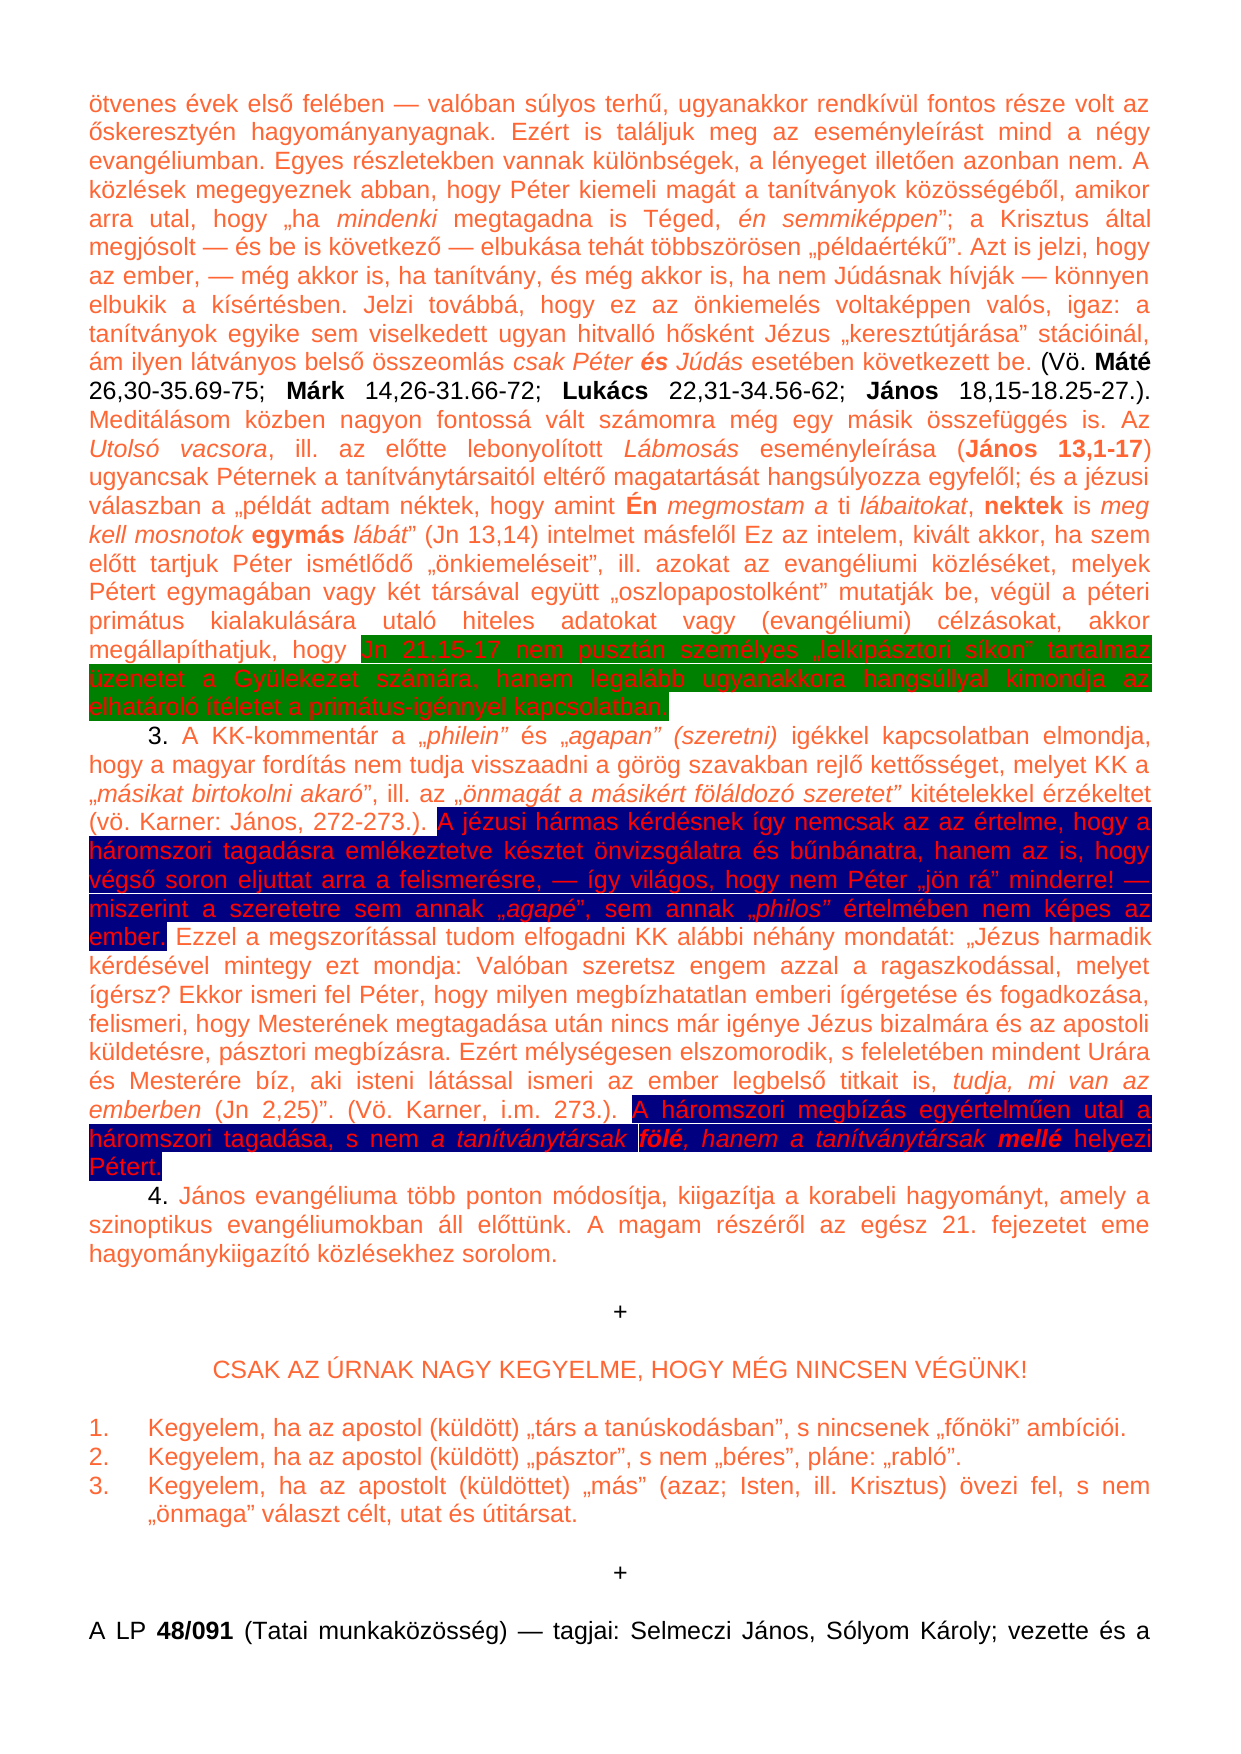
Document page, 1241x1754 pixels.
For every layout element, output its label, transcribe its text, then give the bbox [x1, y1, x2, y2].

text + [88, 1558, 1152, 1586]
text 1. Kegyelem, ha az apostol (küldött) „társ a tanúskodásban”, s nincsenek „főnöki” ambíciói. [88, 1413, 1152, 1442]
text 4. János evangéliuma több ponton módosítja, kiigazítja a korabeli hagyományt, amely a szinoptikus evangéliumokban áll előttünk. A magam részéről az egész 21. fejezetet eme hagyománykiigazító közlésekhez sorolom. [88, 1181, 1152, 1267]
text CSAK AZ ÚRNAK NAGY KEGYELME, HOGY MÉG NINCSEN VÉGÜNK! [88, 1355, 1152, 1384]
text A LP 48/091 (Tatai munkaközösség) ― tagjai: Selmeczi János, Sólyom Károly; vezette és a [88, 1616, 1152, 1645]
text ötvenes évek első felében ― valóban súlyos terhű, ugyanakkor rendkívül fontos része volt az őskeresztyén hagyományanyagnak. Ezért is találjuk meg az eseményleírást mind a négy evangéliumban. Egyes részletekben vannak különbségek, a lényeget illetően azonban nem. A közlések megegyeznek abban, hogy Péter kiemeli magát a tanítványok közösségéből, amikor arra utal, hogy „ha mindenki megtagadna is Téged, én semmiképpen”; a Krisztus által megjósolt ― és be is következő ― elbukása tehát többszörösen „példaértékű”. Azt is jelzi, hogy az ember, ― még akkor is, ha tanítvány, és még akkor is, ha nem Júdásnak hívják ― könnyen elbukik a kísértésben. Jelzi továbbá, hogy ez az önkiemelés voltaképpen valós, igaz: a tanítványok egyike sem viselkedett ugyan hitvalló hősként Jézus „keresztútjárása” stációinál, ám ilyen látványos belső összeomlás csak Péter és Júdás esetében következett be. (Vö. Máté 26,30-35.69-75; Márk 14,26-31.66-72; Lukács 22,31-34.56-62; János 18,15-18.25-27.). Meditálásom közben nagyon fontossá vált számomra még egy másik összefüggés is. Az Utolsó vacsora, ill. az előtte lebonyolított Lábmosás eseményleírása (János 13,1-17) ugyancsak Péternek a tanítványtársaitól eltérő magatartását hangsúlyozza egyfelől; és a jézusi válaszban a „példát adtam néktek, hogy amint Én megmostam a ti lábaitokat, nektek is meg kell mosnotok egymás lábát” (Jn 13,14) intelmet másfelől Ez az intelem, kivált akkor, ha szem előtt tartjuk Péter ismétlődő „önkiemeléseit”, ill. azokat az evangéliumi közléséket, melyek Pétert egymagában vagy két társával együtt „oszlopapostolként” mutatják be, végül a péteri primátus kialakulására utaló hiteles adatokat vagy (evangéliumi) célzásokat, akkor megállapíthatjuk, hogy Jn 21,15-17 nem pusztán személyes „lelkipásztori síkon” tartalmaz üzenetet a Gyülekezet számára, hanem legalább ugyanakkora hangsúllyal kimondja az elhatároló ítéletet a primátus-igénnyel kapcsolatban. [88, 88, 1152, 721]
text 3. A KK-kommentár a „philein” és „agapan” (szeretni) igékkel kapcsolatban elmondja, hogy a magyar fordítás nem tudja visszaadni a görög szavakban rejlő kettősséget, melyet KK a „másikat birtokolni akaró”, ill. az „önmagát a másikért föláldozó szeretet” kitételekkel érzékeltet (vö. Karner: János, 272-273.). A jézusi hármas kérdésnek így nemcsak az az értelme, hogy a háromszori tagadásra emlékeztetve késztet önvizsgálatra és bűnbánatra, hanem az is, hogy végső soron eljuttat arra a felismerésre, ― így világos, hogy nem Péter „jön rá” minderre! ― miszerint a szeretetre sem annak „agapé”, sem annak „philos” értelmében nem képes az ember. Ezzel a megszorítással tudom elfogadni KK alábbi néhány mondatát: „Jézus harmadik kérdésével mintegy ezt mondja: Valóban szeretsz engem azzal a ragaszkodással, melyet ígérsz? Ekkor ismeri fel Péter, hogy milyen megbízhatatlan emberi ígérgetése és fogadkozása, felismeri, hogy Mesterének megtagadása után nincs már igénye Jézus bizalmára és az apostoli küldetésre, pásztori megbízásra. Ezért mélységesen elszomorodik, s feleletében mindent Urára és Mesterére bíz, aki isteni látással ismeri az ember legbelső titkait is, tudja, mi van az emberben (Jn 2,25)”. (Vö. Karner, i.m. 273.). A háromszori megbízás egyértelműen utal a háromszori tagadása, s nem a tanítványtársak fölé, hanem a tanítványtársak mellé helyezi Pétert. [88, 721, 1152, 1181]
text + [88, 1297, 1152, 1326]
text 3. Kegyelem, ha az apostolt (küldöttet) „más” (azaz; Isten, ill. Krisztus) övezi fel, s nem „önmaga” választ célt, utat és útitársat. [88, 1471, 1152, 1528]
text 2. Kegyelem, ha az apostol (küldött) „pásztor”, s nem „béres”, pláne: „rabló”. [88, 1442, 1152, 1471]
